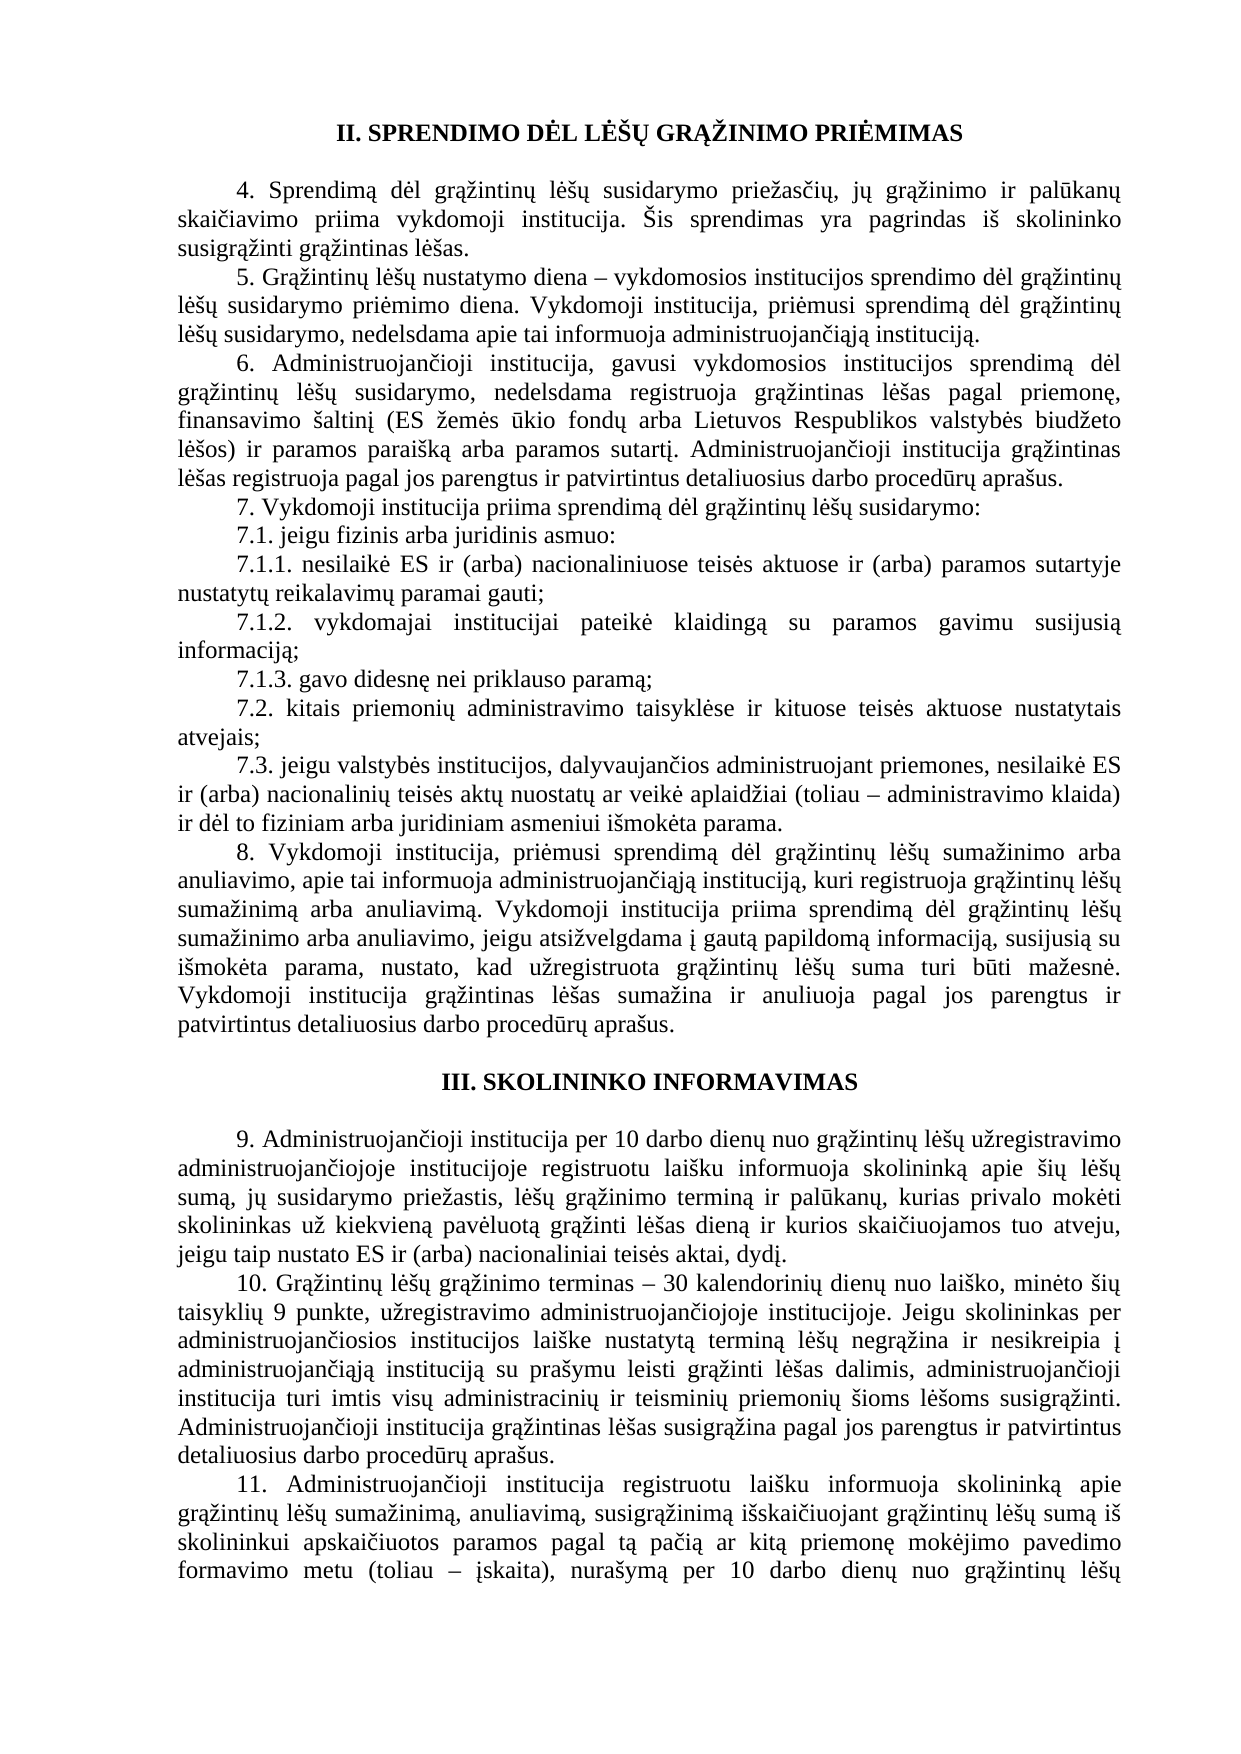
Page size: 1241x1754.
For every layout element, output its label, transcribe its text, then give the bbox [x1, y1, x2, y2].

text 8. Vykdomoji institucija, priėmusi sprendimą dėl grąžintinų lėšų sumažinimo arba anuliavimo, apie tai informuoja administruojančiąją instituciją, kuri registruoja grąžintinų lėšų sumažinimą arba anuliavimą. Vykdomoji institucija priima sprendimą dėl grąžintinų lėšų sumažinimo arba anuliavimo, jeigu atsižvelgdama į gautą papildomą informaciją, susijusią su išmokėta parama, nustato, kad užregistruota grąžintinų lėšų suma turi būti mažesnė. Vykdomoji institucija grąžintinas lėšas sumažina ir anuliuoja pagal jos parengtus ir patvirtintus detaliuosius darbo procedūrų aprašus. [177, 837, 1122, 1038]
text 7.1.1. nesilaikė ES ir (arba) nacionaliniuose teisės aktuose ir (arba) paramos sutartyje nustatytų reikalavimų paramai gauti; [177, 549, 1122, 607]
text III. Skolininko informavimas [177, 1067, 1122, 1096]
text 7.1.3. gavo didesnę nei priklauso paramą; [177, 664, 1122, 693]
text 10. Grąžintinų lėšų grąžinimo terminas – 30 kalendorinių dienų nuo laiško, minėto šių taisyklių 9 punkte, užregistravimo administruojančiojoje institucijoje. Jeigu skolininkas per administruojančiosios institucijos laiške nustatytą terminą lėšų negrąžina ir nesikreipia į administruojančiąją instituciją su prašymu leisti grąžinti lėšas dalimis, administruojančioji institucija turi imtis visų administracinių ir teisminių priemonių šioms lėšoms susigrąžinti. Administruojančioji institucija grąžintinas lėšas susigrąžina pagal jos parengtus ir patvirtintus detaliuosius darbo procedūrų aprašus. [177, 1268, 1122, 1469]
text 6. Administruojančioji institucija, gavusi vykdomosios institucijos sprendimą dėl grąžintinų lėšų susidarymo, nedelsdama registruoja grąžintinas lėšas pagal priemonę, finansavimo šaltinį (ES žemės ūkio fondų arba Lietuvos Respublikos valstybės biudžeto lėšos) ir paramos paraišką arba paramos sutartį. Administruojančioji institucija grąžintinas lėšas registruoja pagal jos parengtus ir patvirtintus detaliuosius darbo procedūrų aprašus. [177, 348, 1122, 492]
text 9. Administruojančioji institucija per 10 darbo dienų nuo grąžintinų lėšų užregistravimo administruojančiojoje institucijoje registruotu laišku informuoja skolininką apie šių lėšų sumą, jų susidarymo priežastis, lėšų grąžinimo terminą ir palūkanų, kurias privalo mokėti skolininkas už kiekvieną pavėluotą grąžinti lėšas dieną ir kurios skaičiuojamos tuo atveju, jeigu taip nustato ES ir (arba) nacionaliniai teisės aktai, dydį. [177, 1124, 1122, 1268]
text 5. Grąžintinų lėšų nustatymo diena – vykdomosios institucijos sprendimo dėl grąžintinų lėšų susidarymo priėmimo diena. Vykdomoji institucija, priėmusi sprendimą dėl grąžintinų lėšų susidarymo, nedelsdama apie tai informuoja administruojančiąją instituciją. [177, 262, 1122, 348]
text 11. Administruojančioji institucija registruotu laišku informuoja skolininką apie grąžintinų lėšų sumažinimą, anuliavimą, susigrąžinimą išskaičiuojant grąžintinų lėšų sumą iš skolininkui apskaičiuotos paramos pagal tą pačią ar kitą priemonę mokėjimo pavedimo formavimo metu (toliau – įskaita), nurašymą per 10 darbo dienų nuo grąžintinų lėšų [177, 1469, 1122, 1584]
text 7.2. kitais priemonių administravimo taisyklėse ir kituose teisės aktuose nustatytais atvejais; [177, 693, 1122, 751]
text 7.1. jeigu fizinis arba juridinis asmuo: [177, 521, 1122, 549]
text II. Sprendimo dėl lėšų grąžinimo priėmimas [177, 118, 1122, 147]
text 4. Sprendimą dėl grąžintinų lėšų susidarymo priežasčių, jų grąžinimo ir palūkanų skaičiavimo priima vykdomoji institucija. Šis sprendimas yra pagrindas iš skolininko susigrąžinti grąžintinas lėšas. [177, 176, 1122, 262]
text 7.1.2. vykdomajai institucijai pateikė klaidingą su paramos gavimu susijusią informaciją; [177, 607, 1122, 664]
text 7. Vykdomoji institucija priima sprendimą dėl grąžintinų lėšų susidarymo: [177, 492, 1122, 521]
text 7.3. jeigu valstybės institucijos, dalyvaujančios administruojant priemones, nesilaikė ES ir (arba) nacionalinių teisės aktų nuostatų ar veikė aplaidžiai (toliau – administravimo klaida) ir dėl to fiziniam arba juridiniam asmeniui išmokėta parama. [177, 751, 1122, 837]
